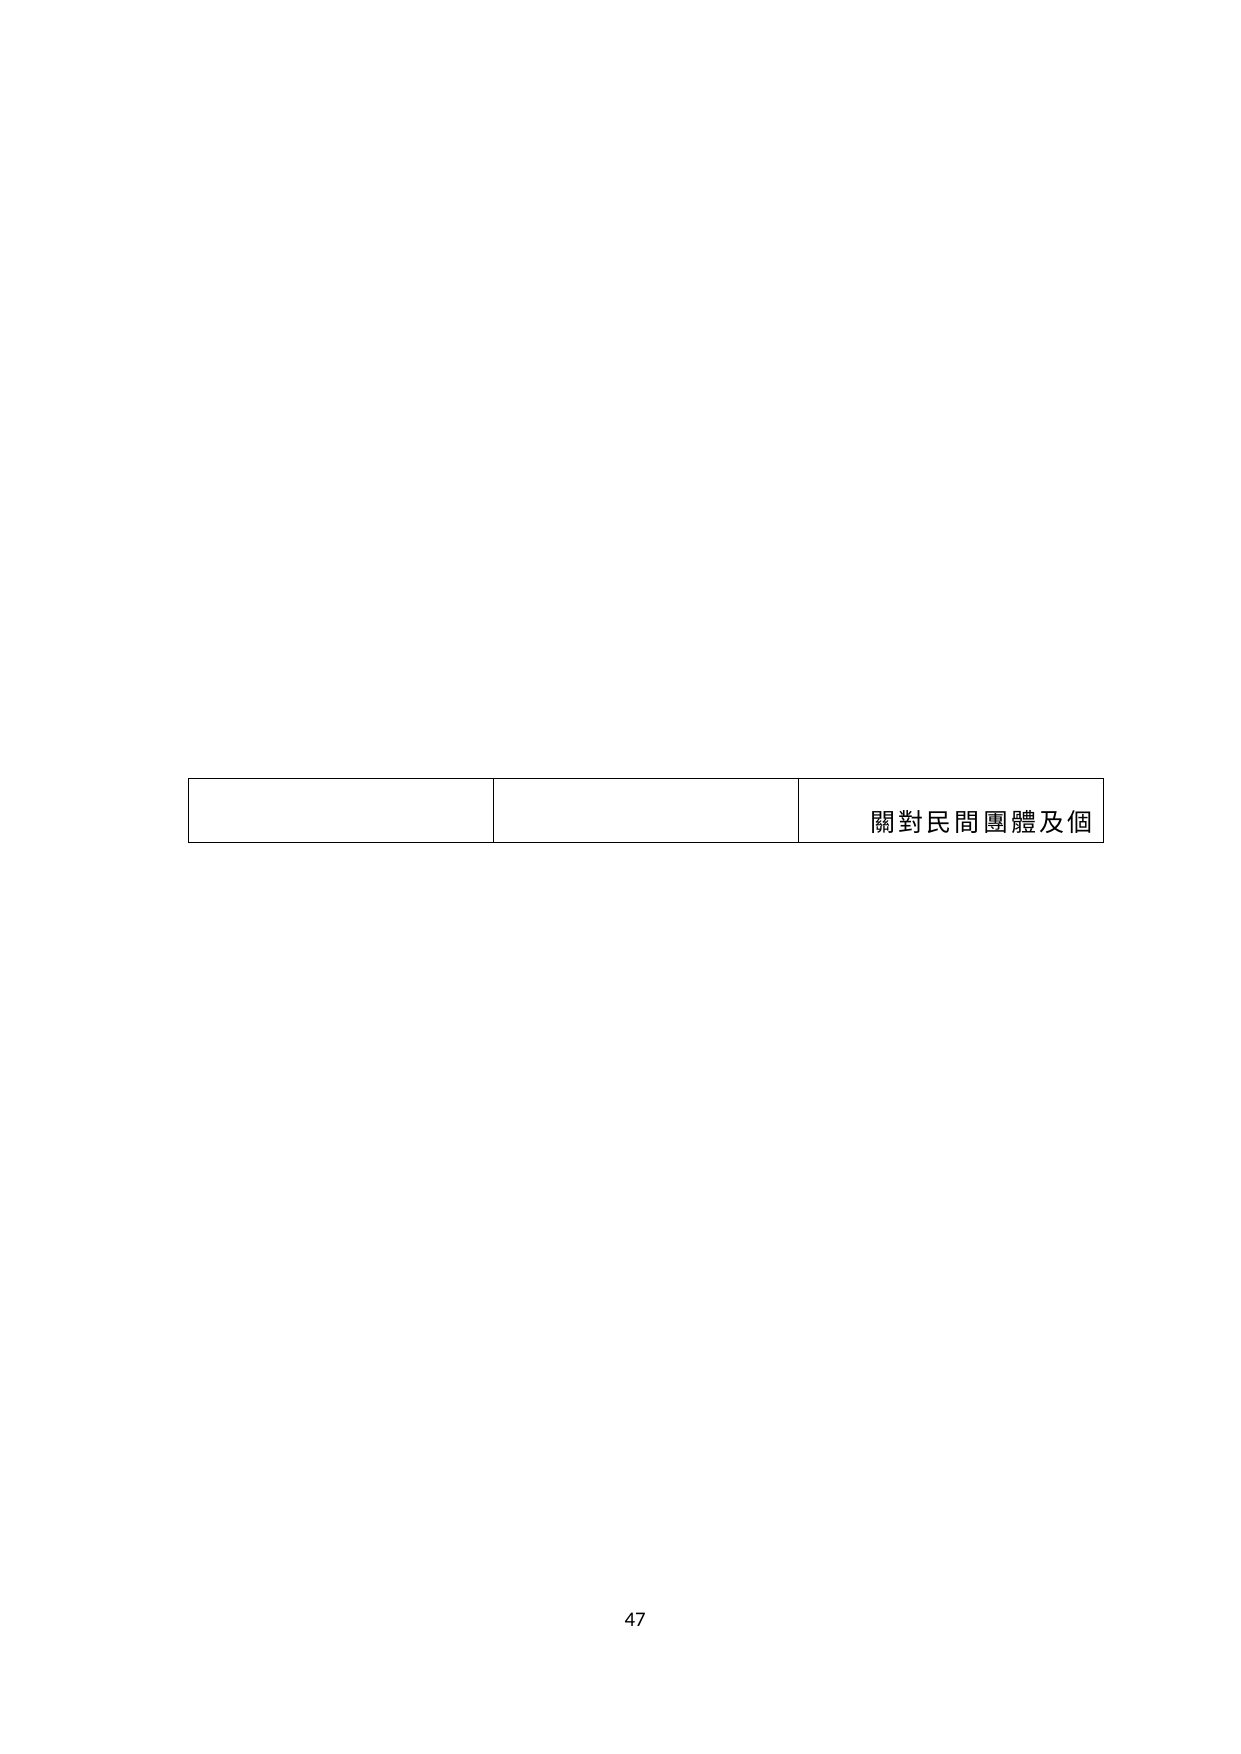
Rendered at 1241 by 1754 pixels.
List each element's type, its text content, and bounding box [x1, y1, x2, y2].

table_cell 關對民間團體及個 [799, 779, 1103, 842]
table_cell [189, 779, 493, 842]
table_cell [494, 779, 798, 842]
